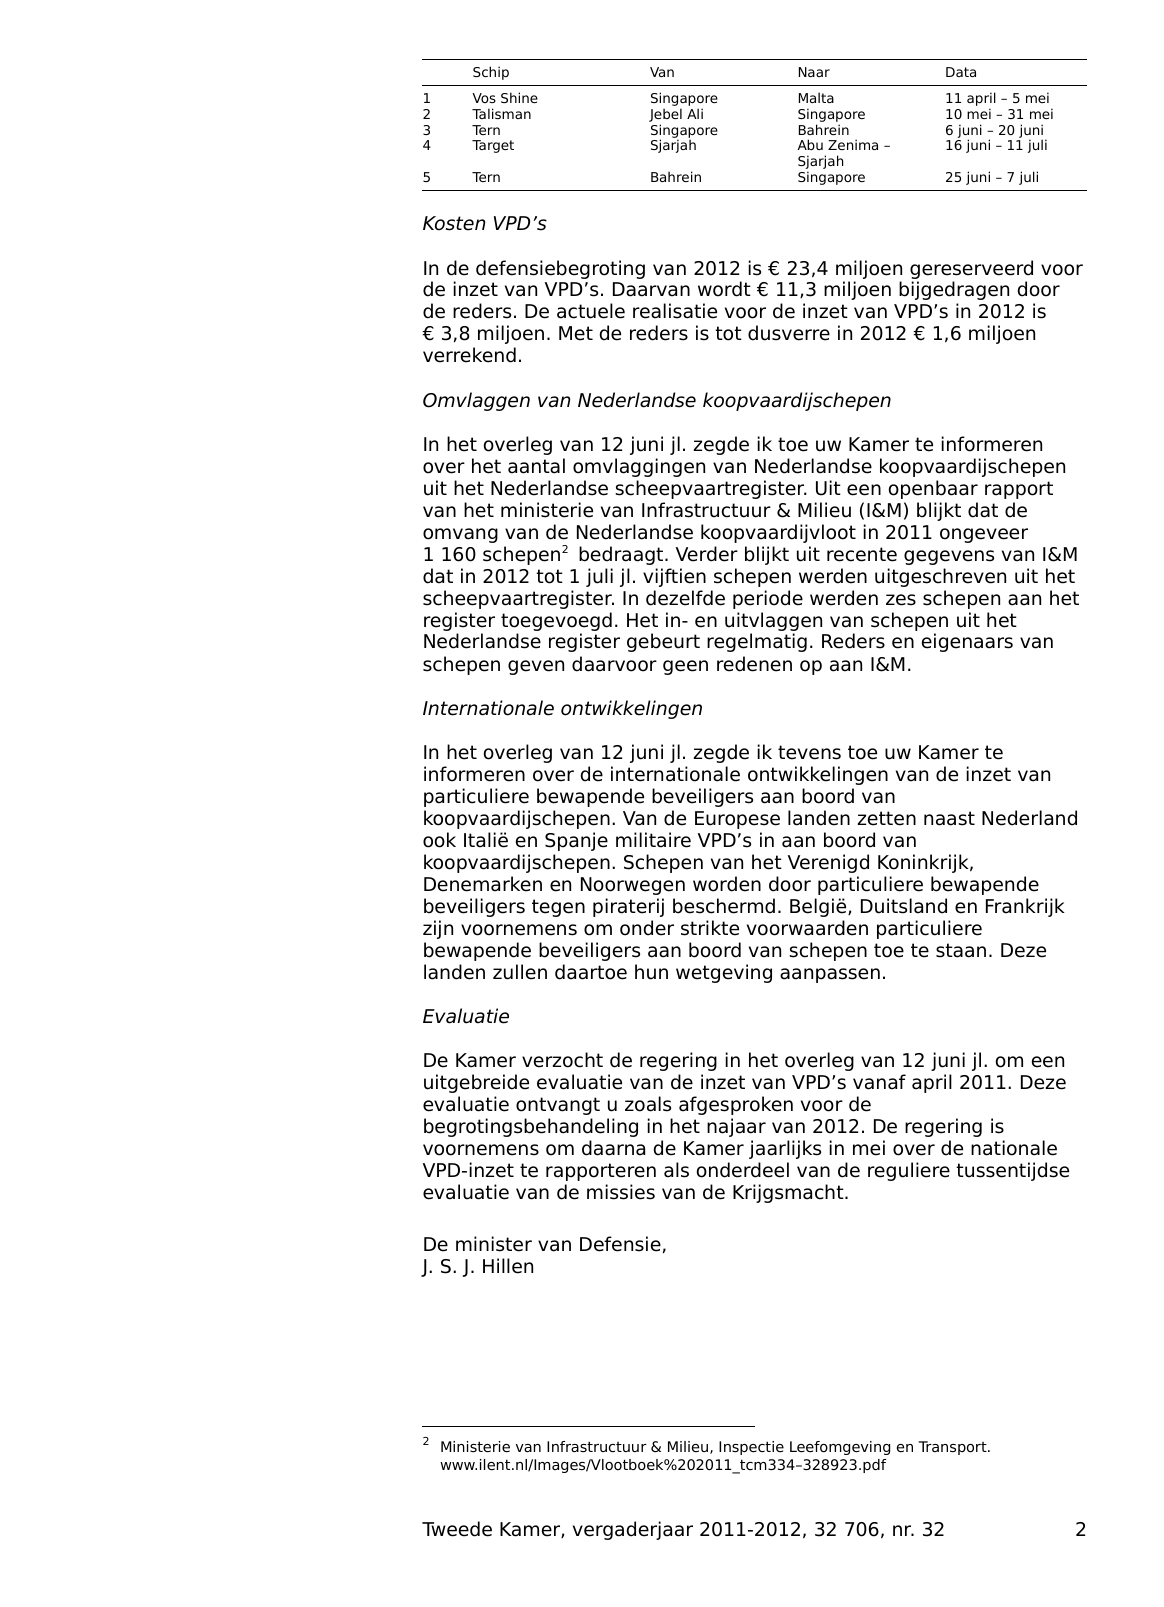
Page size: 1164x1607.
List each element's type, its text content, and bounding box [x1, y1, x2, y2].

table_cell 1 [422, 86, 467, 107]
table_cell Bahrein [791, 123, 939, 138]
subtitle Kosten VPD’s [422, 213, 1087, 235]
table_cell Malta [791, 86, 939, 107]
table_cell Singapore [791, 170, 939, 190]
table_cell Target [467, 138, 644, 169]
table_cell 4 [422, 138, 467, 169]
table_header Van [644, 60, 791, 85]
text In het overleg van 12 juni jl. zegde ik toe uw Kamer te informeren over het aantal omvlaggingen van Nederlandse koopvaardijschepen uit het Nederlandse scheepvaartregister. Uit een openbaar rapport van het ministerie van Infrastructuur & Milieu (I&M) blijkt dat de omvang van de Nederlandse koopvaardijvloot in 2011 ongeveer 1 160 schepen bedraagt. Verder blijkt uit recente gegevens van I&M dat in 2012 tot 1 juli jl. vijftien schepen werden uitgeschreven uit het scheepvaartregister. In dezelfde periode werden zes schepen aan het register toegevoegd. Het in- en uitvlaggen van schepen uit het Nederlandse register gebeurt regelmatig. Reders en eigenaars van schepen geven daarvoor geen redenen op aan I&M. [422, 434, 1087, 675]
table_cell 5 [422, 170, 467, 190]
table_cell Talisman [467, 107, 644, 122]
table_cell Singapore [644, 86, 791, 107]
text Ministerie van Infrastructuur & Milieu, Inspectie Leefomgeving en Transport. www.ilent.nl/Images/Vlootboek%202011_tcm334–328923.pdf [422, 1435, 1087, 1474]
table_cell 11 april – 5 mei [939, 86, 1087, 107]
text In het overleg van 12 juni jl. zegde ik tevens toe uw Kamer te informeren over de internationale ontwikkelingen van de inzet van particuliere bewapende beveiligers aan boord van koopvaardijschepen. Van de Europese landen zetten naast Nederland ook Italië en Spanje militaire VPD’s in aan boord van koopvaardijschepen. Schepen van het Verenigd Koninkrijk, Denemarken en Noorwegen worden door particuliere bewapende beveiligers tegen piraterij beschermd. België, Duitsland en Frankrijk zijn voornemens om onder strikte voorwaarden particuliere bewapende beveiligers aan boord van schepen toe te staan. Deze landen zullen daartoe hun wetgeving aanpassen. [422, 742, 1087, 983]
table_header [422, 60, 467, 85]
table_cell Singapore [791, 107, 939, 122]
table_cell 16 juni – 11 juli [939, 138, 1087, 169]
table_cell 6 juni – 20 juni [939, 123, 1087, 138]
table_cell 25 juni – 7 juli [939, 170, 1087, 190]
text De Kamer verzocht de regering in het overleg van 12 juni jl. om een uitgebreide evaluatie van de inzet van VPD’s vanaf april 2011. Deze evaluatie ontvangt u zoals afgesproken voor de begrotingsbehandeling in het najaar van 2012. De regering is voornemens om daarna de Kamer jaarlijks in mei over de nationale VPD-inzet te rapporteren als onderdeel van de reguliere tussentijdse evaluatie van de missies van de Krijgsmacht. [422, 1050, 1087, 1204]
table_header Data [939, 60, 1087, 85]
subtitle Internationale ontwikkelingen [422, 698, 1087, 719]
table_header Naar [791, 60, 939, 85]
table_cell Sjarjah [644, 138, 791, 169]
table_cell Singapore [644, 123, 791, 138]
subtitle Omvlaggen van Nederlandse koopvaardijschepen [422, 389, 1087, 411]
subtitle Evaluatie [422, 1006, 1087, 1028]
table_cell Abu Zenima – Sjarjah [791, 138, 939, 169]
table_cell Bahrein [644, 170, 791, 190]
table_cell Tern [467, 123, 644, 138]
table_header Schip [467, 60, 644, 85]
table_cell Tern [467, 170, 644, 190]
table_cell 10 mei – 31 mei [939, 107, 1087, 122]
table_cell Vos Shine [467, 86, 644, 107]
table_cell 2 [422, 107, 467, 122]
table_cell 3 [422, 123, 467, 138]
text In de defensiebegroting van 2012 is € 23,4 miljoen gereserveerd voor de inzet van VPD’s. Daarvan wordt € 11,3 miljoen bijgedragen door de reders. De actuele realisatie voor de inzet van VPD’s in 2012 is € 3,8 miljoen. Met de reders is tot dusverre in 2012 € 1,6 miljoen verrekend. [422, 257, 1087, 367]
text De minister van Defensie, J. S. J. Hillen [422, 1234, 1087, 1278]
table_cell Jebel Ali [644, 107, 791, 122]
